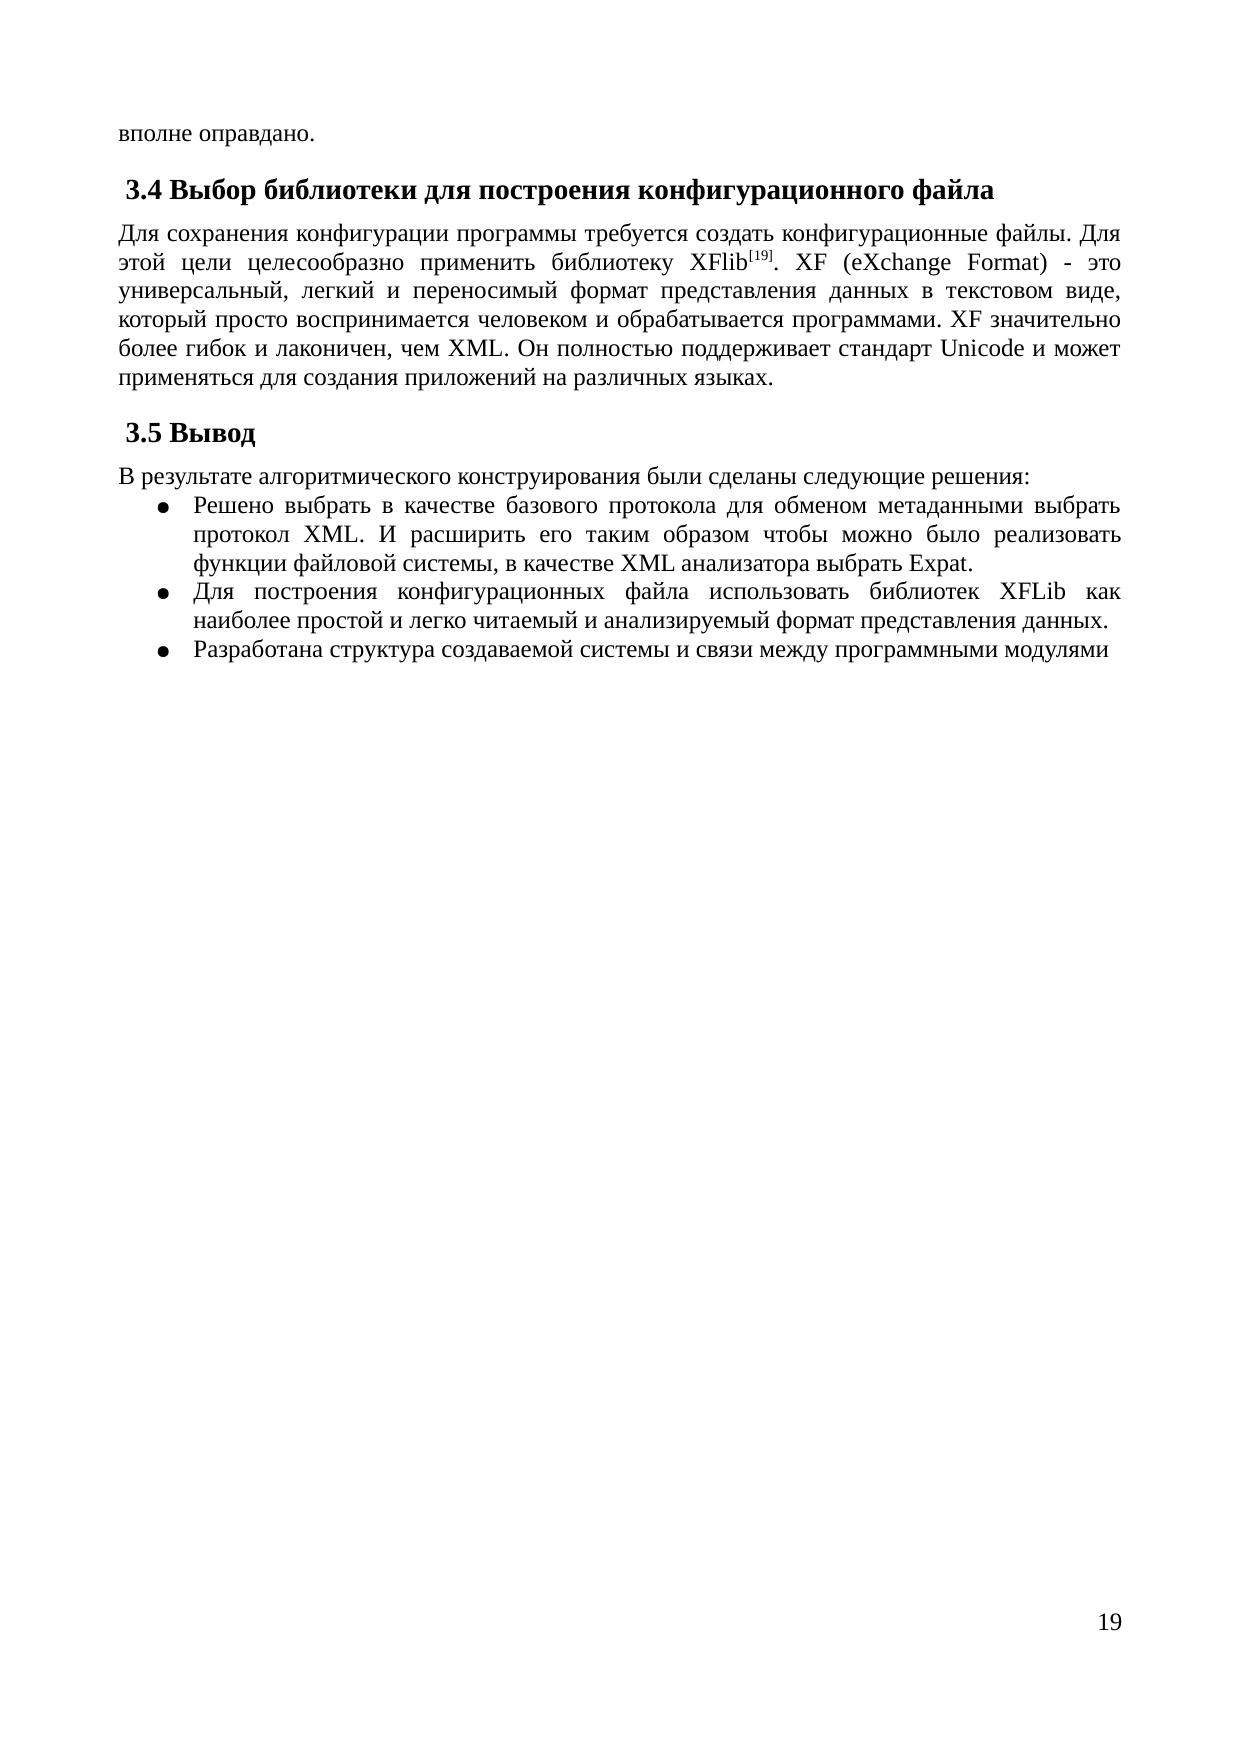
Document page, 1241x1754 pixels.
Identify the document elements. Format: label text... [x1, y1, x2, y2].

text Для сохранения конфигурации программы требуется создать конфигурационные файлы. Для этой цели целесообразно применить библиотеку XFlib[19]. XF (eXchange Format) - это универсальный, легкий и переносимый формат представления данных в текстовом виде, который просто воспринимается человеком и обрабатывается программами. XF значительно более гибок и лаконичен, чем XML. Он полностью поддерживает стандарт Unicode и может применяться для создания приложений на различных языках. [118, 218, 1122, 390]
list Разработана структура создаваемой системы и связи между программными модулями [156, 634, 1122, 663]
subtitle Вывод [118, 415, 1122, 449]
subtitle Выбор библиотеки для построения конфигурационного файла [118, 172, 1122, 205]
list Решено выбрать в качестве базового протокола для обменом метаданными выбрать протокол XML. И расширить его таким образом чтобы можно было реализовать функции файловой системы, в качестве XML анализатора выбрать Expat. [156, 490, 1122, 576]
list Для построения конфигурационных файла использовать библиотек XFLib как наиболее простой и легко читаемый и анализируемый формат представления данных. [156, 576, 1122, 634]
text вполне оправдано. [118, 118, 1122, 147]
text В результате алгоритмического конструирования были сделаны следующие решения: [118, 461, 1122, 490]
